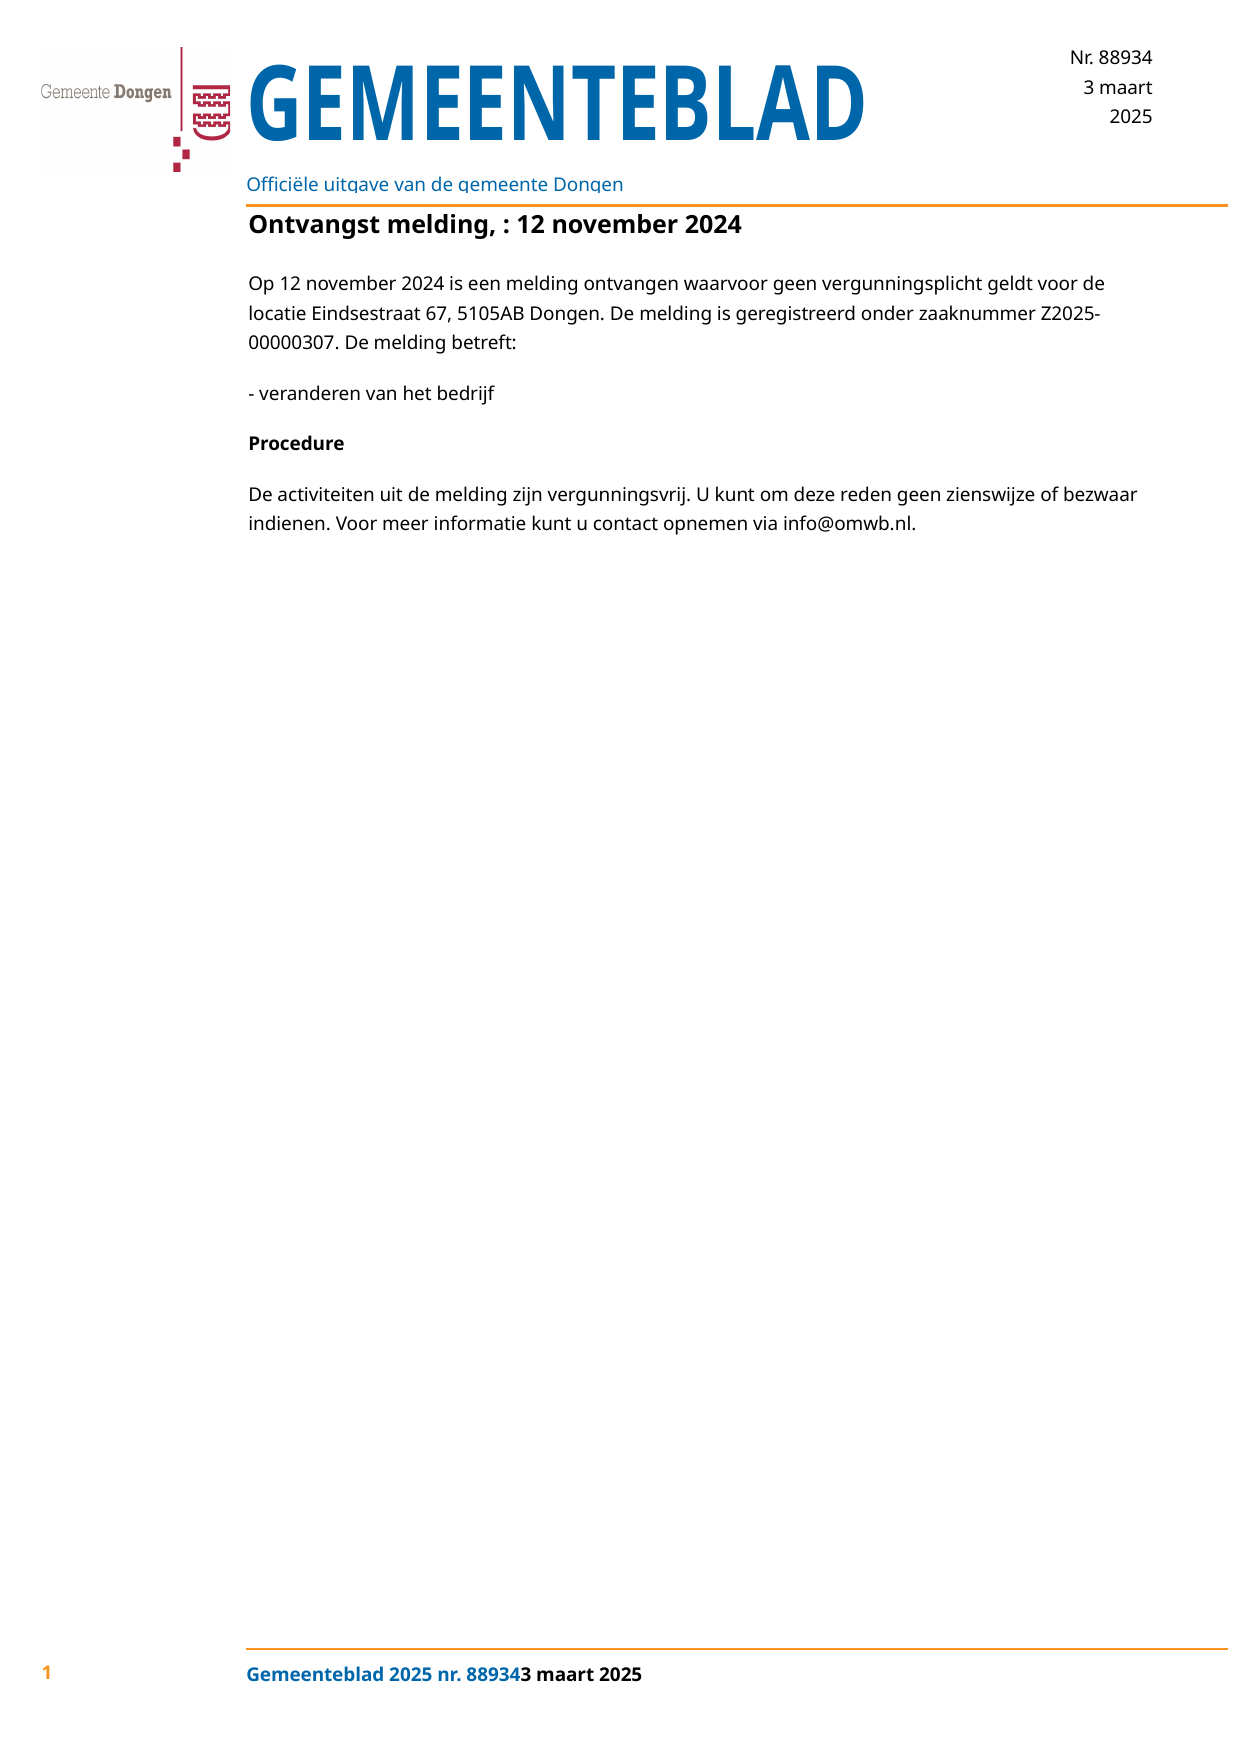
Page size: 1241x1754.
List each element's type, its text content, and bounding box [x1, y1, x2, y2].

text Ontvangst melding, : 12 november 2024 [248, 207, 1152, 241]
text Op 12 november 2024 is een melding ontvangen waarvoor geen vergunningsplicht geldt voor de locatie Eindsestraat 67, 5105AB Dongen. De melding is geregistreerd onder zaaknummer Z2025-00000307. De melding betreft: [248, 270, 1152, 355]
text - veranderen van het bedrijf [248, 380, 1152, 406]
text De activiteiten uit de melding zijn vergunningsvrij. U kunt om deze reden geen zienswijze of bezwaar indienen. Voor meer informatie kunt u contact opnemen via info@omwb.nl. [248, 481, 1152, 536]
picture [41, 47, 231, 172]
text Procedure [248, 430, 1152, 456]
